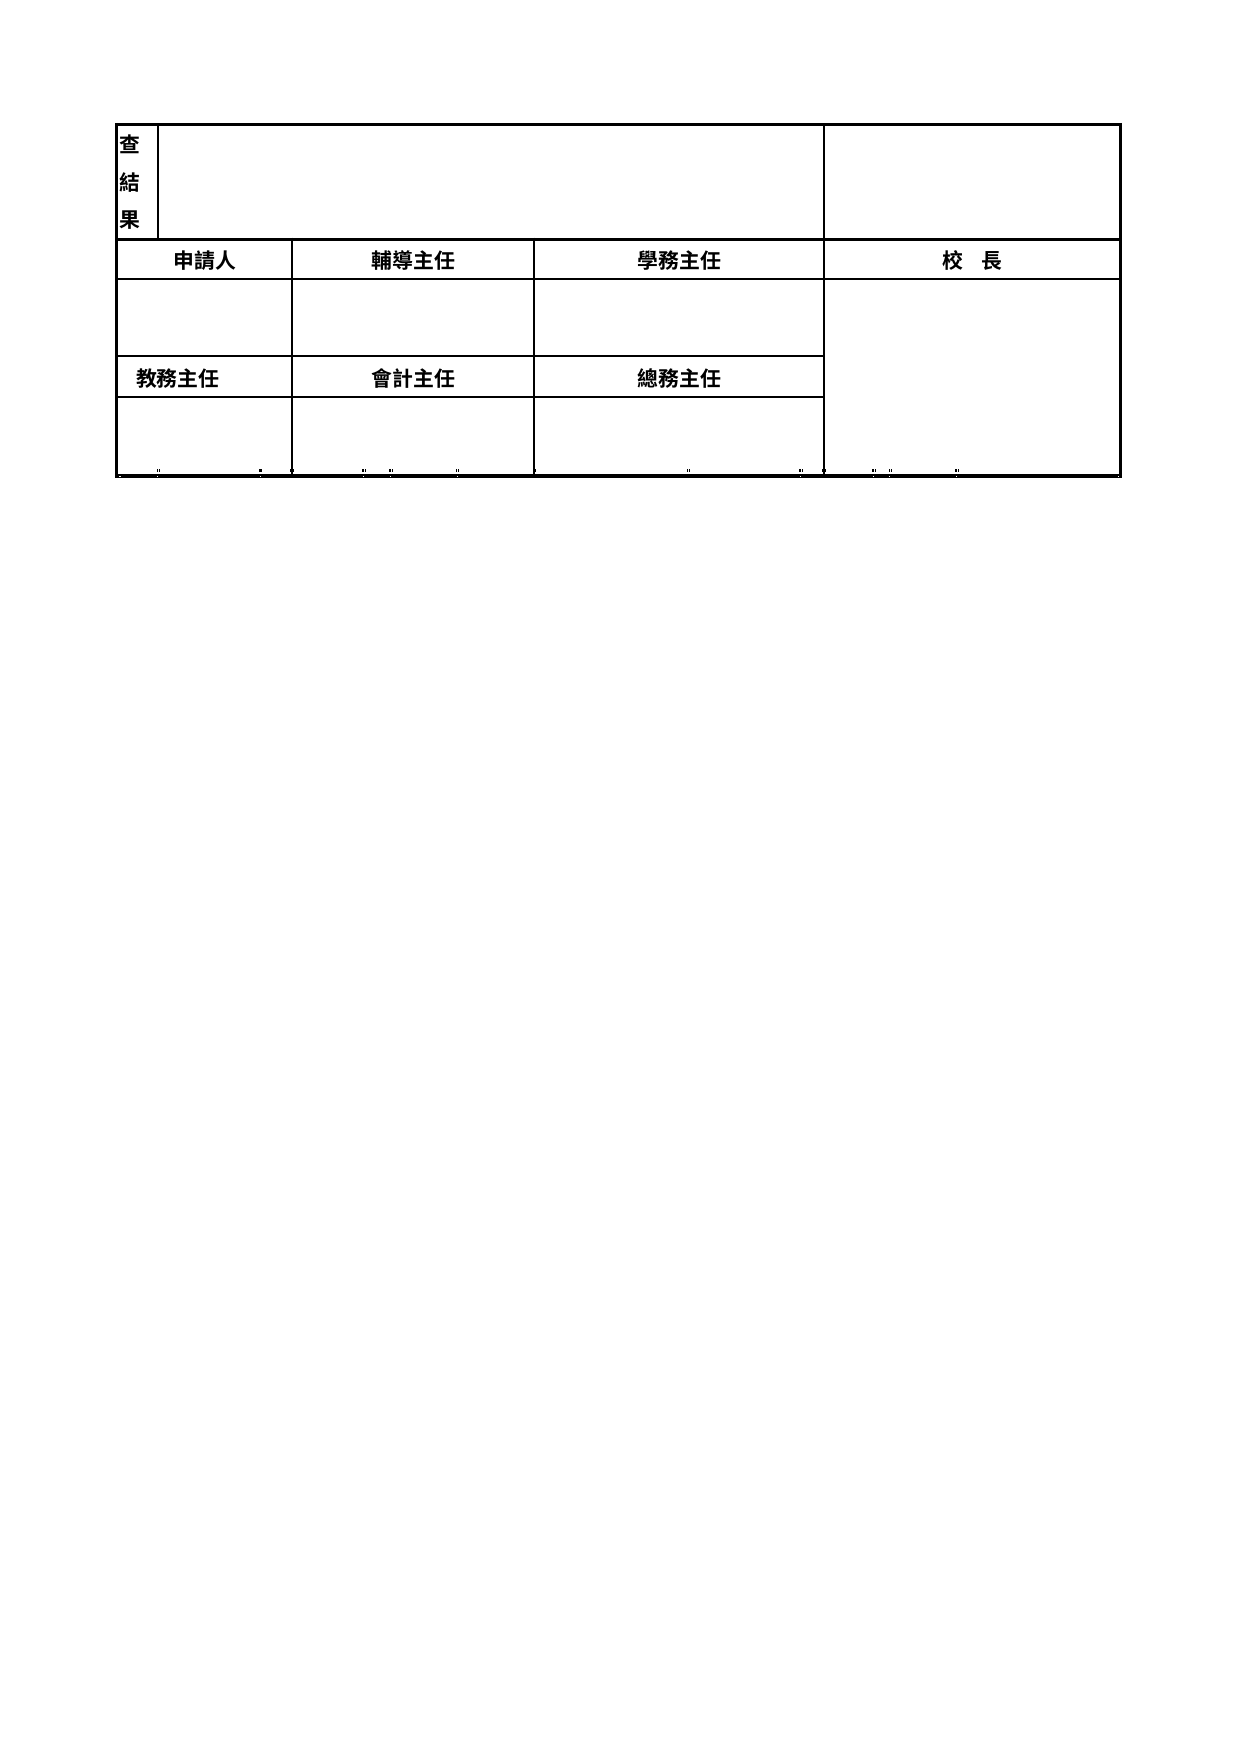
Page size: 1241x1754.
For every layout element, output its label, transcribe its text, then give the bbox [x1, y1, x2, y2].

table_cell 輔導主任 [293, 241, 533, 278]
table_cell 會計主任 [293, 357, 533, 396]
table_cell [159, 126, 823, 237]
table_cell [293, 398, 533, 474]
table_cell 學務主任 [535, 241, 823, 278]
table_cell [293, 280, 533, 355]
table_cell [535, 280, 823, 355]
table_cell [825, 126, 1119, 237]
table_cell [118, 398, 291, 474]
table_cell [535, 398, 823, 474]
table_cell [118, 280, 291, 355]
table_cell 申請人 [118, 241, 291, 278]
table_cell 查結果 [118, 126, 157, 237]
table_cell 總務主任 [535, 357, 823, 396]
table_cell 教務主任 [118, 357, 291, 396]
table_cell [825, 280, 1119, 474]
table_cell 校 長 [825, 241, 1119, 278]
